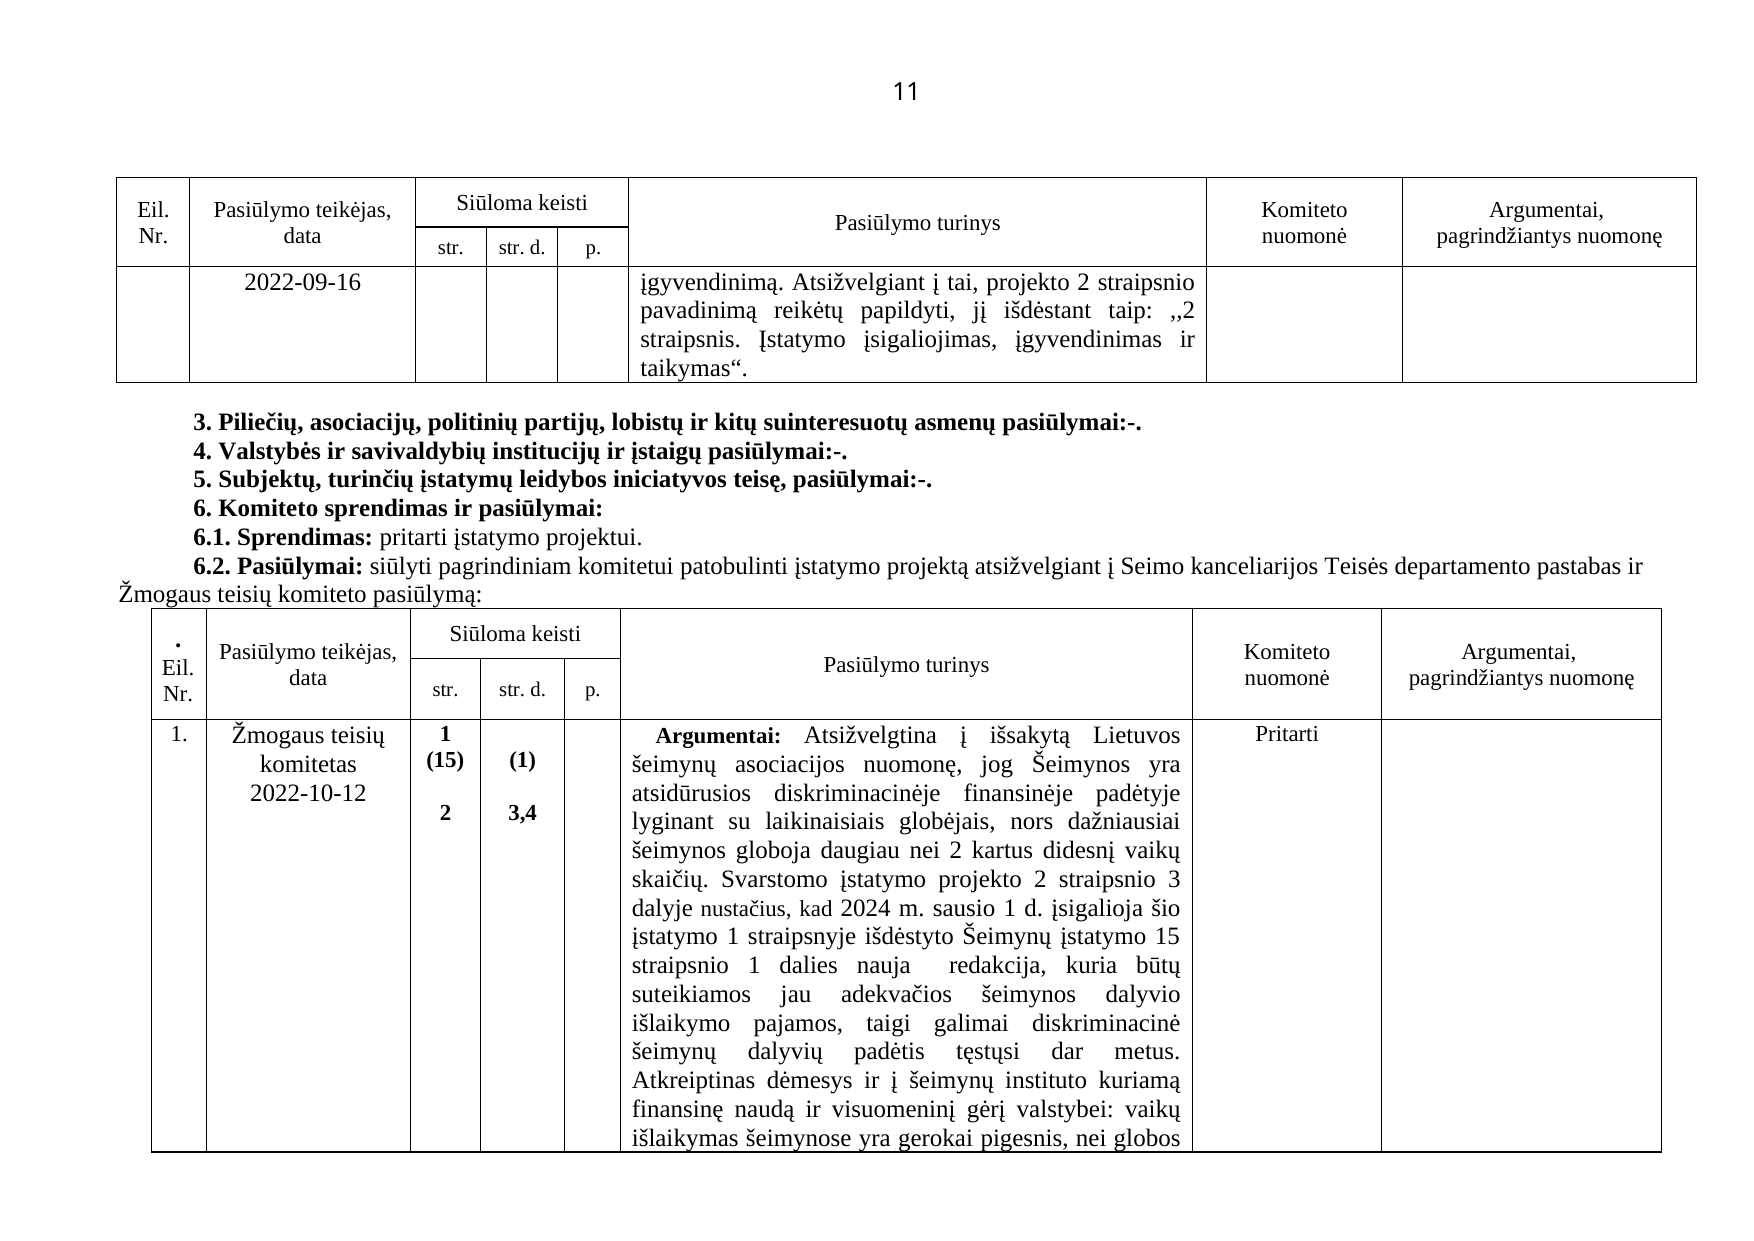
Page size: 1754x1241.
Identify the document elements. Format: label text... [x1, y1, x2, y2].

table_cell Argumentai: Atsižvelgtina į išsakytą Lietuvos šeimynų asociacijos nuomonę, jog Šeimynos yra atsidūrusios diskriminacinėje finansinėje padėtyje lyginant su laikinaisiais globėjais, nors dažniausiai šeimynos globoja daugiau nei 2 kartus didesnį vaikų skaičių. Svarstomo įstatymo projekto 2 straipsnio 3 dalyje nustačius, kad 2024 m. sausio 1 d. įsigalioja šio įstatymo 1 straipsnyje išdėstyto Šeimynų įstatymo 15 straipsnio 1 dalies nauja redakcija, kuria būtų suteikiamos jau adekvačios šeimynos dalyvio išlaikymo pajamos, taigi galimai diskriminacinė šeimynų dalyvių padėtis tęstųsi dar metus. Atkreiptinas dėmesys ir į šeimynų instituto kuriamą finansinę naudą ir visuomeninį gėrį valstybei: vaikų išlaikymas šeimynose yra gerokai pigesnis, nei globos [621, 720, 1192, 1151]
table_cell p. [565, 659, 620, 719]
subtitle 6. Komiteto sprendimas ir pasiūlymai: [118, 493, 1695, 522]
table_cell str. d. [481, 659, 564, 719]
table_header . Eil. Nr. [152, 609, 206, 719]
table_header Siūloma keisti [411, 609, 620, 657]
table_cell [1382, 720, 1661, 1151]
subtitle 3. Piliečių, asociacijų, politinių partijų, lobistų ir kitų suinteresuotų asmenų pasiūlymai:-. [118, 407, 1695, 436]
table_cell [416, 267, 486, 382]
table_cell 1. [152, 720, 206, 1151]
table_cell str. d. [487, 228, 557, 266]
table_header Eil. Nr. [117, 178, 189, 266]
table_header Komiteto nuomonė [1207, 178, 1402, 266]
table_cell Žmogaus teisių komitetas 2022-10-12 [207, 720, 410, 1151]
table_cell Pritarti [1193, 720, 1381, 1151]
table_header Pasiūlymo turinys [629, 178, 1206, 266]
table_header Pasiūlymo teikėjas, data [207, 609, 410, 719]
table_header Argumentai, pagrindžiantys nuomonę [1382, 609, 1661, 719]
table_cell str. [411, 659, 480, 719]
table_cell [1403, 267, 1696, 382]
table_cell str. [416, 228, 486, 266]
table_cell [487, 267, 557, 382]
table_header Pasiūlymo teikėjas, data [190, 178, 415, 266]
table_header Komiteto nuomonė [1193, 609, 1381, 719]
subtitle 4. Valstybės ir savivaldybių institucijų ir įstaigų pasiūlymai:-. [118, 436, 1695, 464]
table_cell 1 (15) 2 [411, 720, 480, 1151]
table_header Argumentai, pagrindžiantys nuomonę [1403, 178, 1696, 266]
table_cell 2022-09-16 [190, 267, 415, 382]
table_cell [558, 267, 628, 382]
table_cell [565, 720, 620, 1151]
table_cell [1207, 267, 1402, 382]
table_header Pasiūlymo turinys [621, 609, 1192, 719]
subtitle 5. Subjektų, turinčių įstatymų leidybos iniciatyvos teisę, pasiūlymai:-. [118, 464, 1695, 493]
table_cell p. [558, 228, 628, 266]
table_cell (1) 3,4 [481, 720, 564, 1151]
table_cell įgyvendinimą. Atsižvelgiant į tai, projekto 2 straipsnio pavadinimą reikėtų papildyti, jį išdėstant taip: ,,2 straipsnis. Įstatymo įsigaliojimas, įgyvendinimas ir taikymas“. [629, 267, 1206, 382]
table_header Siūloma keisti [416, 178, 628, 226]
table_cell [117, 267, 189, 382]
subtitle 6.1. Sprendimas: pritarti įstatymo projektui. [118, 522, 1695, 551]
subtitle 6.2. Pasiūlymai: siūlyti pagrindiniam komitetui patobulinti įstatymo projektą atsižvelgiant į Seimo kanceliarijos Teisės departamento pastabas ir Žmogaus teisių komiteto pasiūlymą: [118, 551, 1695, 608]
